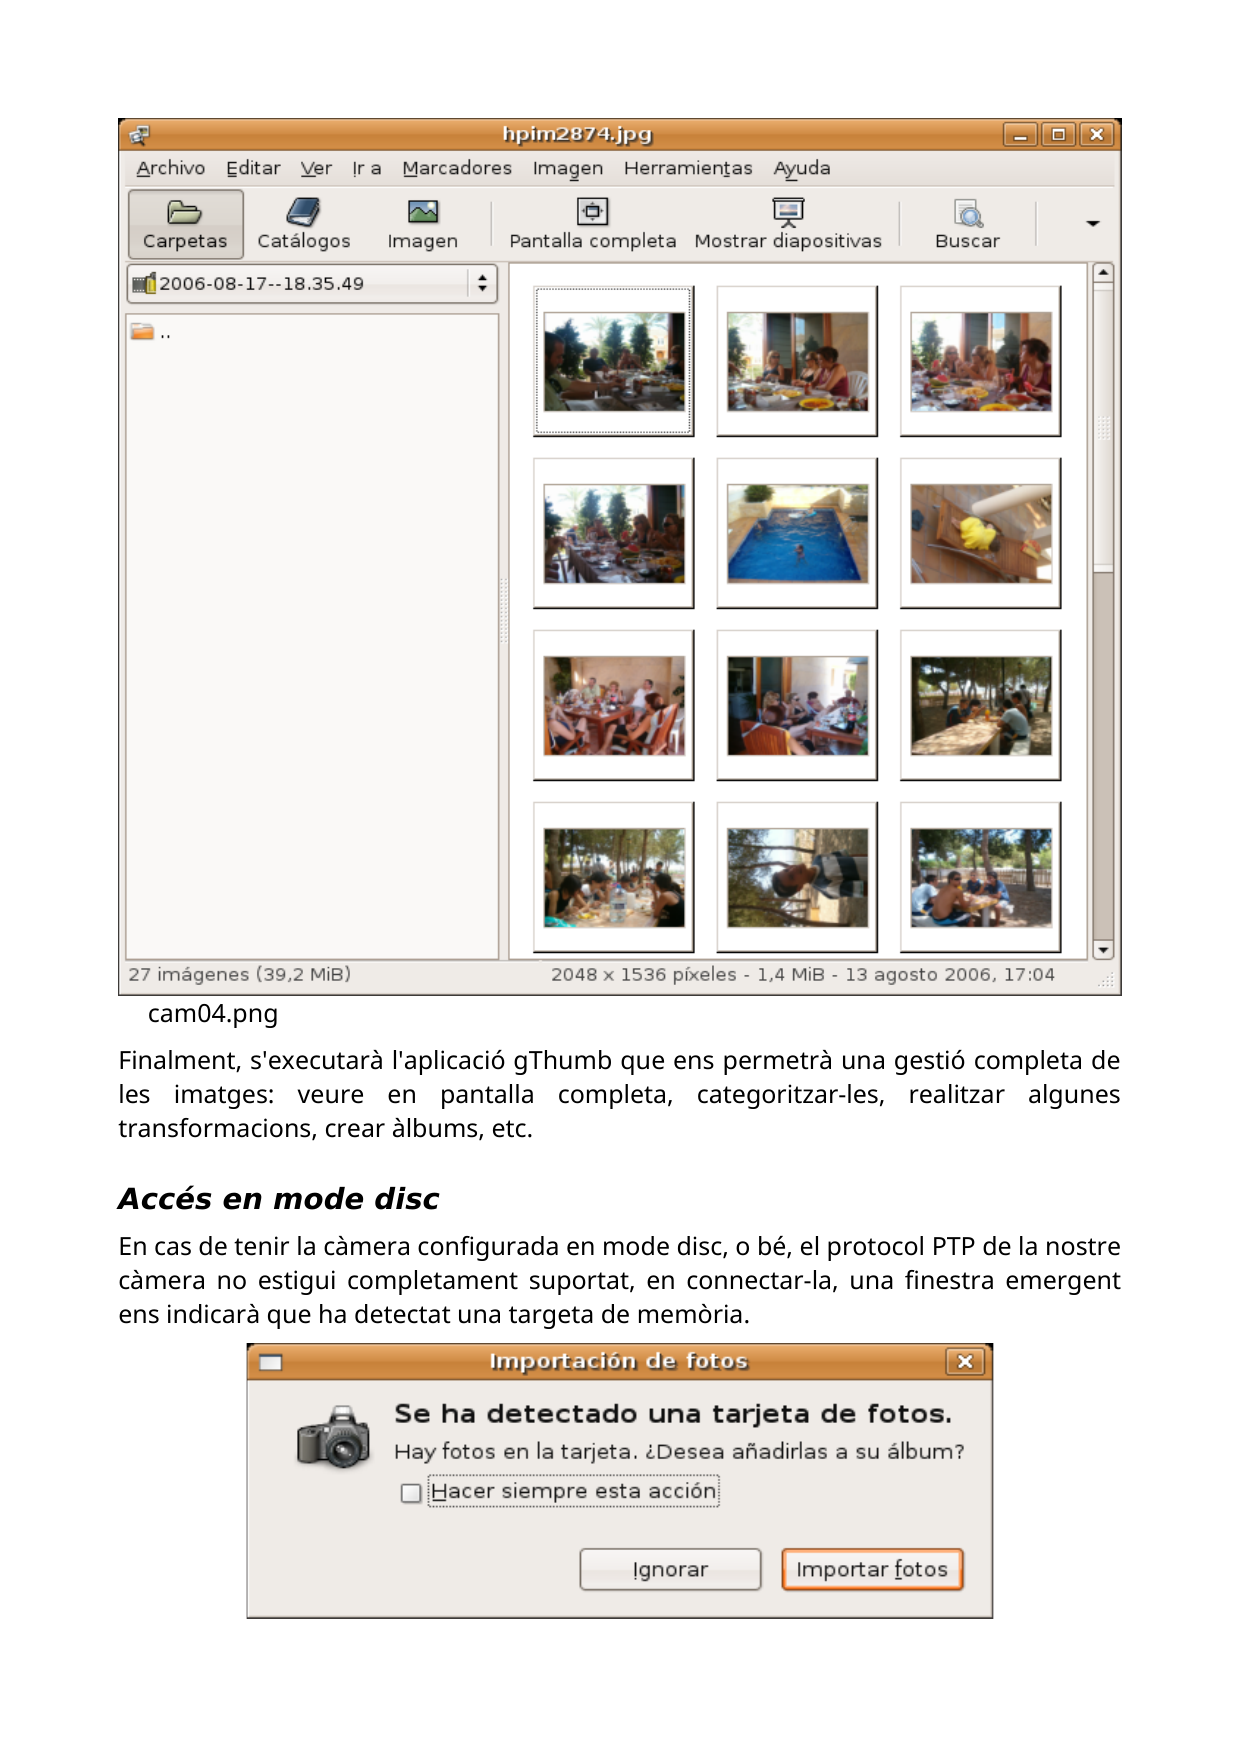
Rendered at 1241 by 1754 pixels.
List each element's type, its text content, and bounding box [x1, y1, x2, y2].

text Finalment, s'executarà l'aplicació gThumb que ens permetrà una gestió completa de les imatges: veure en pantalla completa, categoritzar-les, realitzar algunes transformacions, crear àlbums, etc. [118, 1042, 1122, 1144]
subtitle Accés en mode disc [118, 1182, 1122, 1216]
text cam04.png [118, 996, 1122, 1030]
text En cas de tenir la càmera configurada en mode disc, o bé, el protocol PTP de la nostre càmera no estigui completament suportat, en connectar-la, una finestra emergent ens indicarà que ha detectat una targeta de memòria. [118, 1228, 1122, 1331]
picture [246, 1343, 994, 1619]
picture [118, 118, 1122, 996]
